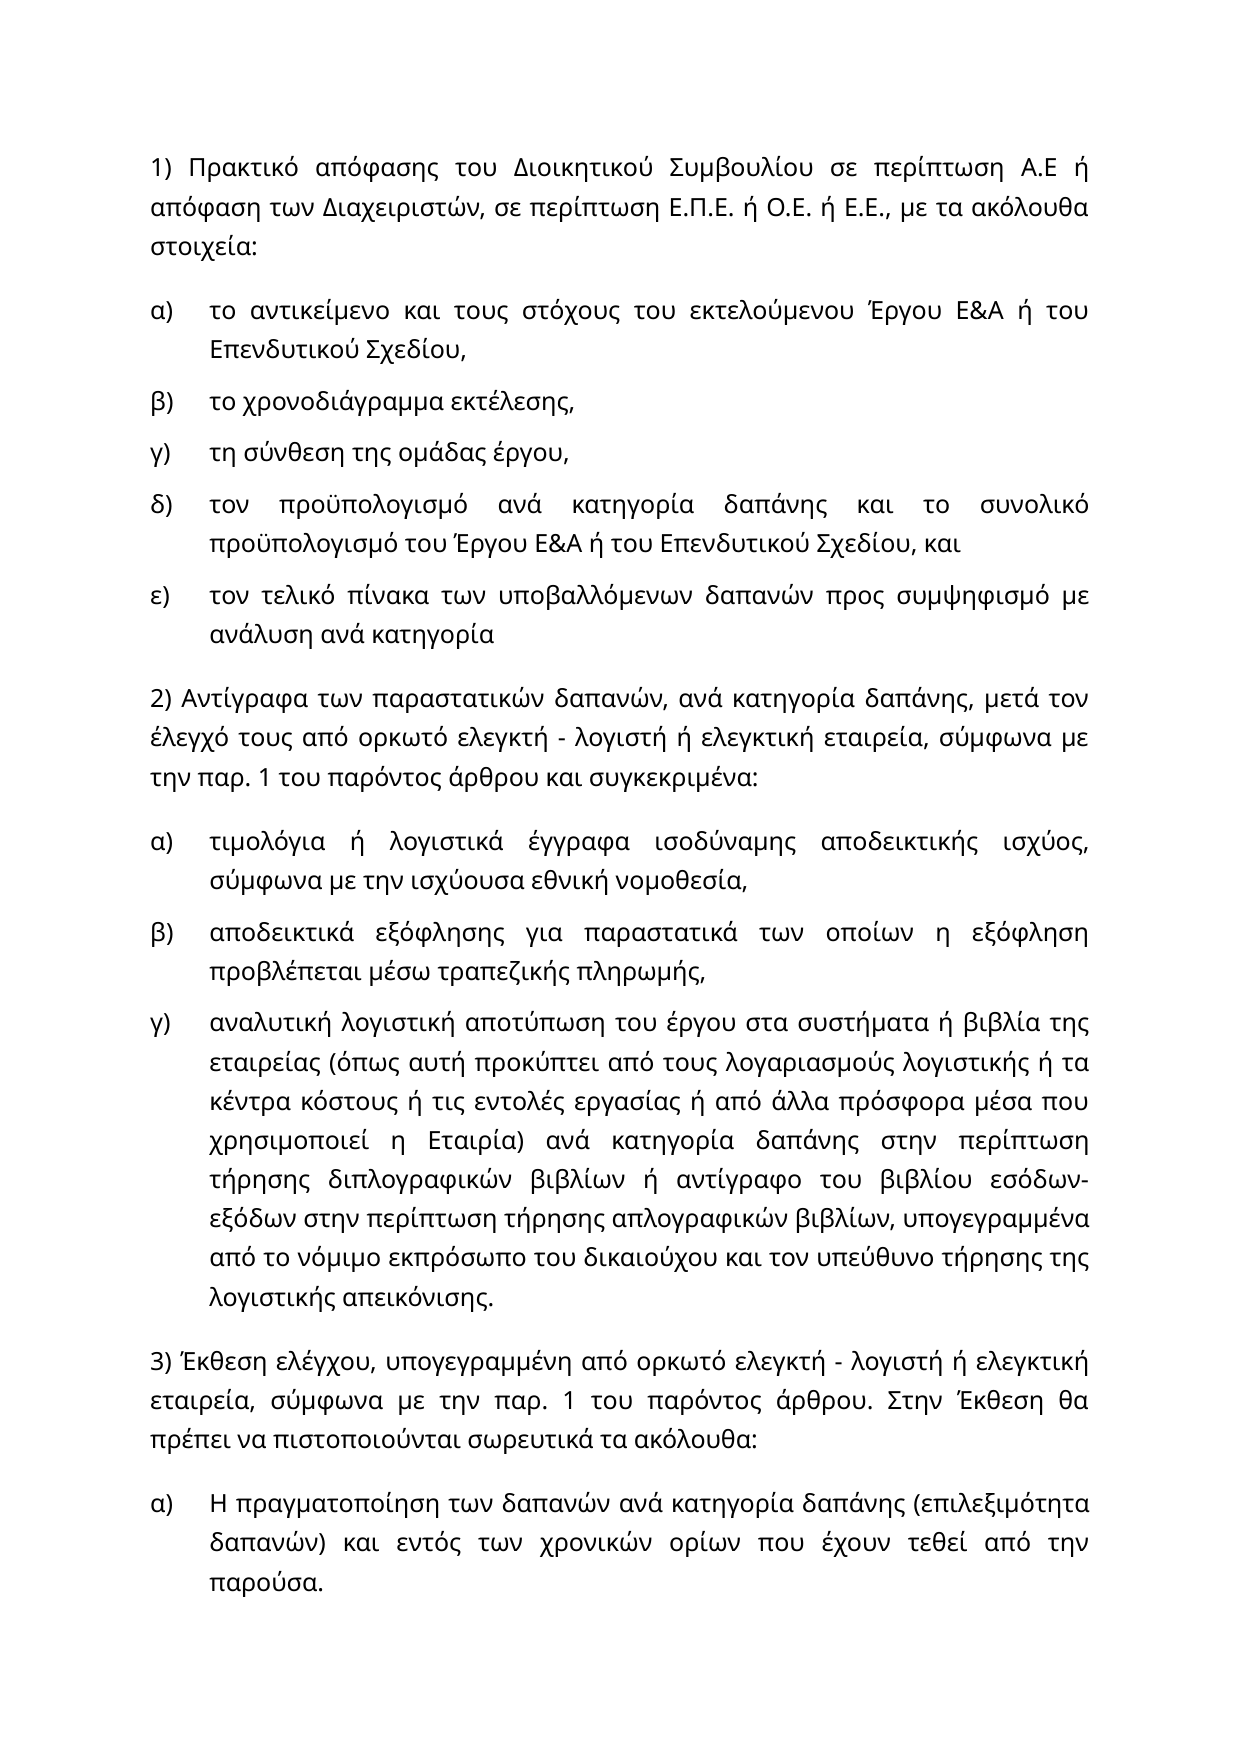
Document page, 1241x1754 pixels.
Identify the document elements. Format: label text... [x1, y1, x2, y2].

list ε) τον τελικό πίνακα των υποβαλλόμενων δαπανών προς συμψηφισμό με ανάλυση ανά κατηγορία [150, 577, 1090, 651]
list α) το αντικείμενο και τους στόχους του εκτελούμενου Έργου Ε&Α ή του Επενδυτικού Σχεδίου, [150, 292, 1090, 366]
list β) αποδεικτικά εξόφλησης για παραστατικά των οποίων η εξόφληση προβλέπεται μέσω τραπεζικής πληρωμής, [150, 914, 1090, 987]
list γ) αναλυτική λογιστική αποτύπωση του έργου στα συστήματα ή βιβλία της εταιρείας (όπως αυτή προκύπτει από τους λογαριασμούς λογιστικής ή τα κέντρα κόστους ή τις εντολές εργασίας ή από άλλα πρόσφορα μέσα που χρησιμοποιεί η Εταιρία) ανά κατηγορία δαπάνης στην περίπτωση τήρησης διπλογραφικών βιβλίων ή αντίγραφο του βιβλίου εσόδων-εξόδων στην περίπτωση τήρησης απλογραφικών βιβλίων, υπογεγραμμένα από το νόμιμο εκπρόσωπο του δικαιούχου και τον υπεύθυνο τήρησης της λογιστικής απεικόνισης. [150, 1005, 1090, 1313]
list β) το χρονοδιάγραμμα εκτέλεσης, [150, 383, 1090, 417]
list α) τιμολόγια ή λογιστικά έγγραφα ισοδύναμης αποδεικτικής ισχύος, σύμφωνα με την ισχύουσα εθνική νομοθεσία, [150, 823, 1090, 897]
text 1) Πρακτικό απόφασης του Διοικητικού Συμβουλίου σε περίπτωση Α.Ε ή απόφαση των Διαχειριστών, σε περίπτωση Ε.Π.Ε. ή Ο.Ε. ή Ε.Ε., με τα ακόλουθα στοιχεία: [150, 150, 1090, 262]
list γ) τη σύνθεση της ομάδας έργου, [150, 435, 1090, 469]
list δ) τον προϋπολογισμό ανά κατηγορία δαπάνης και το συνολικό προϋπολογισμό του Έργου Ε&Α ή του Επενδυτικού Σχεδίου, και [150, 487, 1090, 560]
text 2) Αντίγραφα των παραστατικών δαπανών, ανά κατηγορία δαπάνης, μετά τον έλεγχό τους από ορκωτό ελεγκτή - λογιστή ή ελεγκτική εταιρεία, σύμφωνα με την παρ. 1 του παρόντος άρθρου και συγκεκριμένα: [150, 681, 1090, 793]
list α) H πραγματοποίηση των δαπανών ανά κατηγορία δαπάνης (επιλεξιμότητα δαπανών) και εντός των χρονικών ορίων που έχουν τεθεί από την παρούσα. [150, 1486, 1090, 1598]
text 3) Έκθεση ελέγχου, υπογεγραμμένη από ορκωτό ελεγκτή - λογιστή ή ελεγκτική εταιρεία, σύμφωνα με την παρ. 1 του παρόντος άρθρου. Στην Έκθεση θα πρέπει να πιστοποιούνται σωρευτικά τα ακόλουθα: [150, 1343, 1090, 1456]
